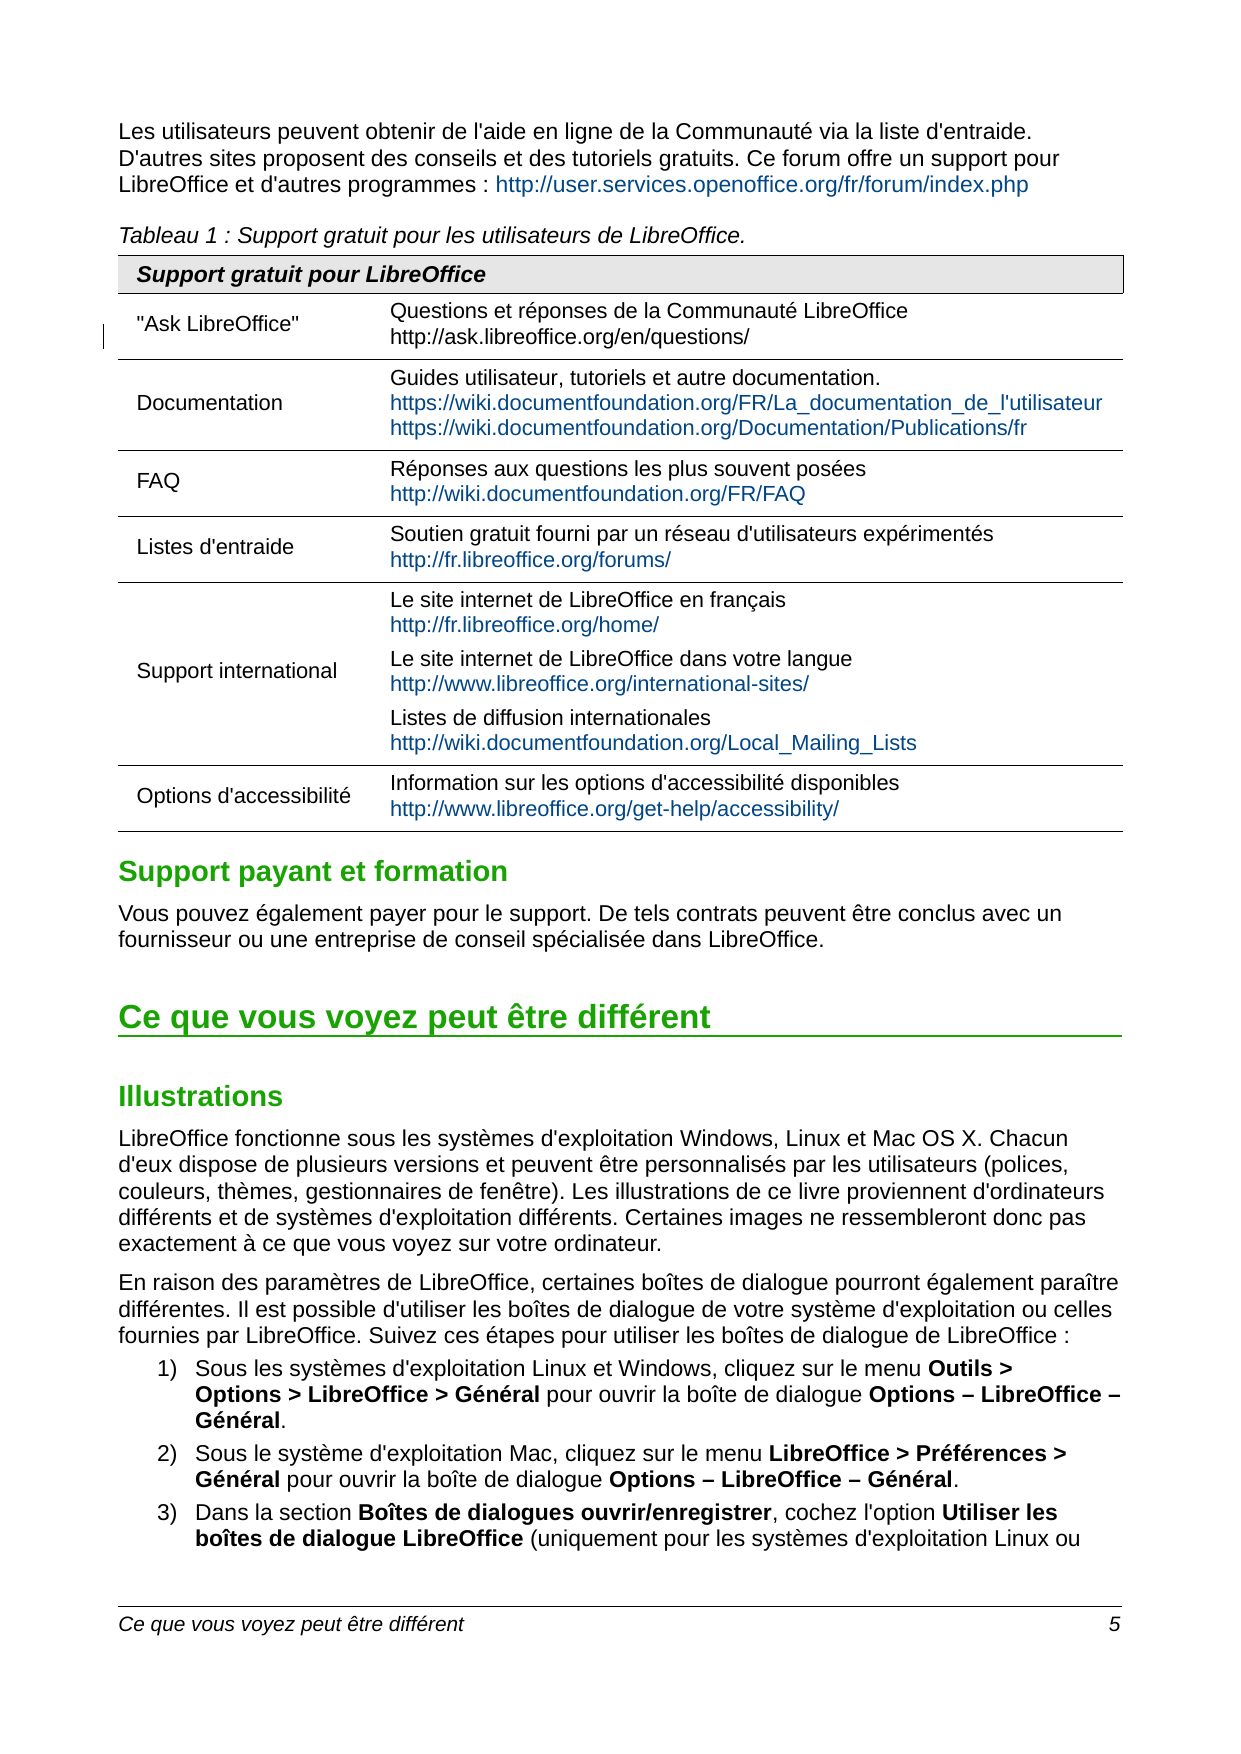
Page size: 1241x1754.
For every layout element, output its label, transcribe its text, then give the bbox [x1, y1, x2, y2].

list Dans la section Boîtes de dialogues ouvrir/enregistrer, cochez l'option Utiliser les boîtes de dialogue LibreOffice (uniquement pour les systèmes d'exploitation Linux ou [177, 1499, 1122, 1552]
table_cell "Ask LibreOffice" [118, 294, 371, 359]
table_cell Guides utilisateur, tutoriels et autre documentation. https://wiki.documentfoundation.org/FR/La_documentation_de_l'utilisateur https://wiki.documentfoundation.org/Documentation/Publications/fr [371, 360, 1123, 450]
list Sous le système d'exploitation Mac, cliquez sur le menu LibreOffice > Préférences > Général pour ouvrir la boîte de dialogue Options – LibreOffice – Général. [177, 1440, 1122, 1493]
table_cell Soutien gratuit fourni par un réseau d'utilisateurs expérimentés http://fr.libreoffice.org/forums/ [371, 517, 1123, 582]
table_cell Documentation [118, 360, 371, 450]
text Vous pouvez également payer pour le support. De tels contrats peuvent être conclus avec un fournisseur ou une entreprise de conseil spécialisée dans LibreOffice. [118, 899, 1122, 952]
subtitle Illustrations [118, 1079, 1122, 1113]
subtitle Support payant et formation [118, 854, 1122, 887]
table_cell Support international [118, 583, 371, 764]
text Les utilisateurs peuvent obtenir de l'aide en ligne de la Communauté via la liste d'entraide. D'autres sites proposent des conseils et des tutoriels gratuits. Ce forum offre un support pour LibreOffice et d'autres programmes : http://user.services.openoffice.org/fr/forum/index.php [118, 118, 1122, 197]
text LibreOffice fonctionne sous les systèmes d'exploitation Windows, Linux et Mac OS X. Chacun d'eux dispose de plusieurs versions et peuvent être personnalisés par les utilisateurs (polices, couleurs, thèmes, gestionnaires de fenêtre). Les illustrations de ce livre proviennent d'ordinateurs différents et de systèmes d'exploitation différents. Certaines images ne ressembleront donc pas exactement à ce que vous voyez sur votre ordinateur. [118, 1125, 1122, 1257]
table_cell Réponses aux questions les plus souvent posées http://wiki.documentfoundation.org/FR/FAQ [371, 451, 1123, 516]
table_cell Questions et réponses de la Communauté LibreOffice http://ask.libreoffice.org/en/questions/ [371, 294, 1123, 359]
text Tableau 1 : Support gratuit pour les utilisateurs de LibreOffice. [118, 222, 1122, 248]
table_cell Options d'accessibilité [118, 766, 371, 831]
table_cell Listes d'entraide [118, 517, 371, 582]
table_header Support gratuit pour LibreOffice [118, 256, 1123, 293]
list Sous les systèmes d'exploitation Linux et Windows, cliquez sur le menu Outils > Options > LibreOffice > Général pour ouvrir la boîte de dialogue Options – LibreOffice – Général. [177, 1355, 1122, 1434]
list En raison des paramètres de LibreOffice, certaines boîtes de dialogue pourront également paraître différentes. Il est possible d'utiliser les boîtes de dialogue de votre système d'exploitation ou celles fournies par LibreOffice. Suivez ces étapes pour utiliser les boîtes de dialogue de LibreOffice : [118, 1269, 1122, 1348]
table_cell FAQ [118, 451, 371, 516]
table_cell Le site internet de LibreOffice en français http://fr.libreoffice.org/home/ Le site internet de LibreOffice dans votre langue http://www.libreoffice.org/international-sites/ Listes de diffusion internationales http://wiki.documentfoundation.org/Local_Mailing_Lists [371, 583, 1123, 764]
table_cell Information sur les options d'accessibilité disponibles http://www.libreoffice.org/get-help/accessibility/ [371, 766, 1123, 831]
subtitle Ce que vous voyez peut être différent [118, 997, 1122, 1035]
